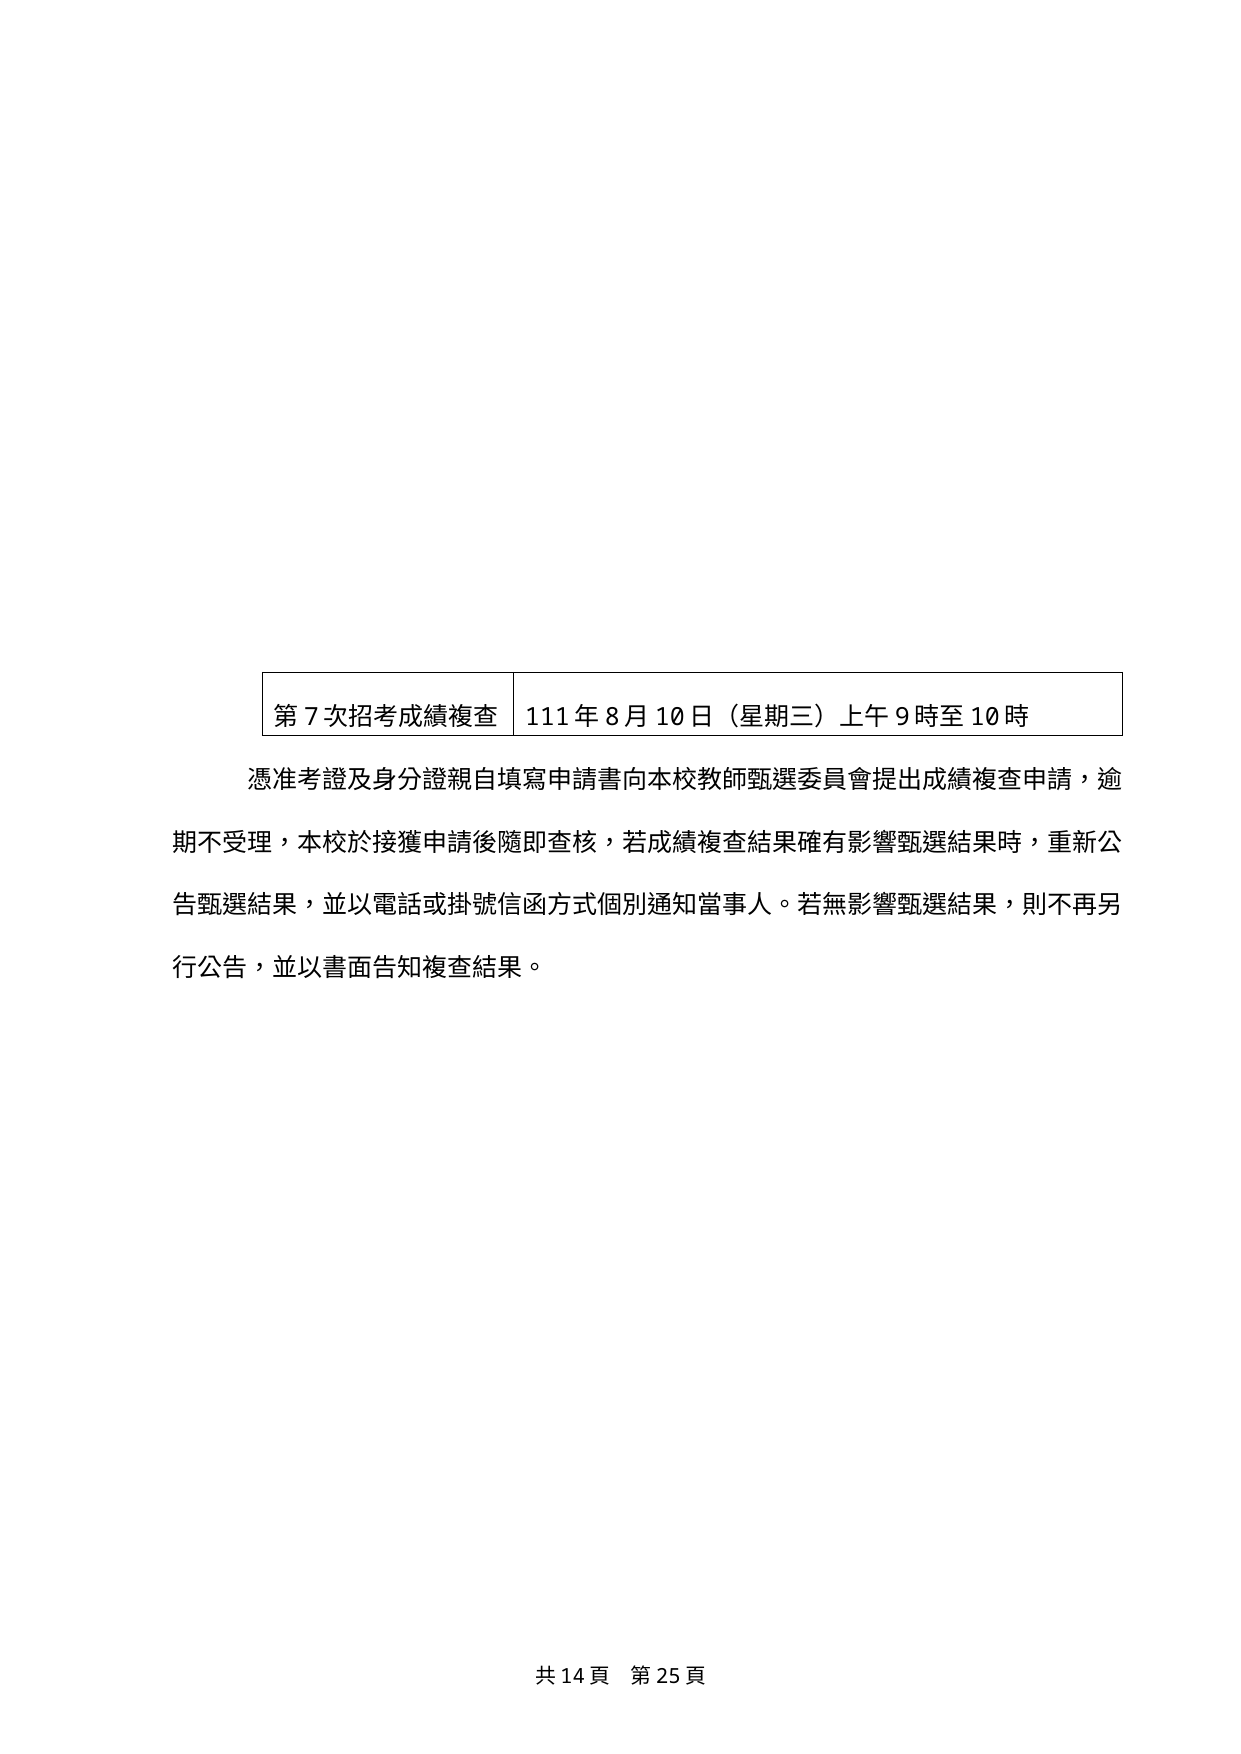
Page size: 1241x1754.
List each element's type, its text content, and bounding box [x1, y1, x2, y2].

text 告甄選結果，並以電話或掛號信函方式個別通知當事人。若無影響甄選結果，則不再另 [172, 861, 1122, 924]
text 期不受理，本校於接獲申請後隨即查核，若成績複查結果確有影響甄選結果時，重新公 [172, 799, 1122, 861]
table_cell 第7次招考成績複查 [263, 673, 513, 735]
table_cell 111年8月10日（星期三）上午9時至10時 [514, 673, 1122, 735]
text 憑准考證及身分證親自填寫申請書向本校教師甄選委員會提出成績複查申請，逾 [172, 736, 1122, 799]
text 行公告，並以書面告知複查結果。 [172, 924, 1122, 986]
